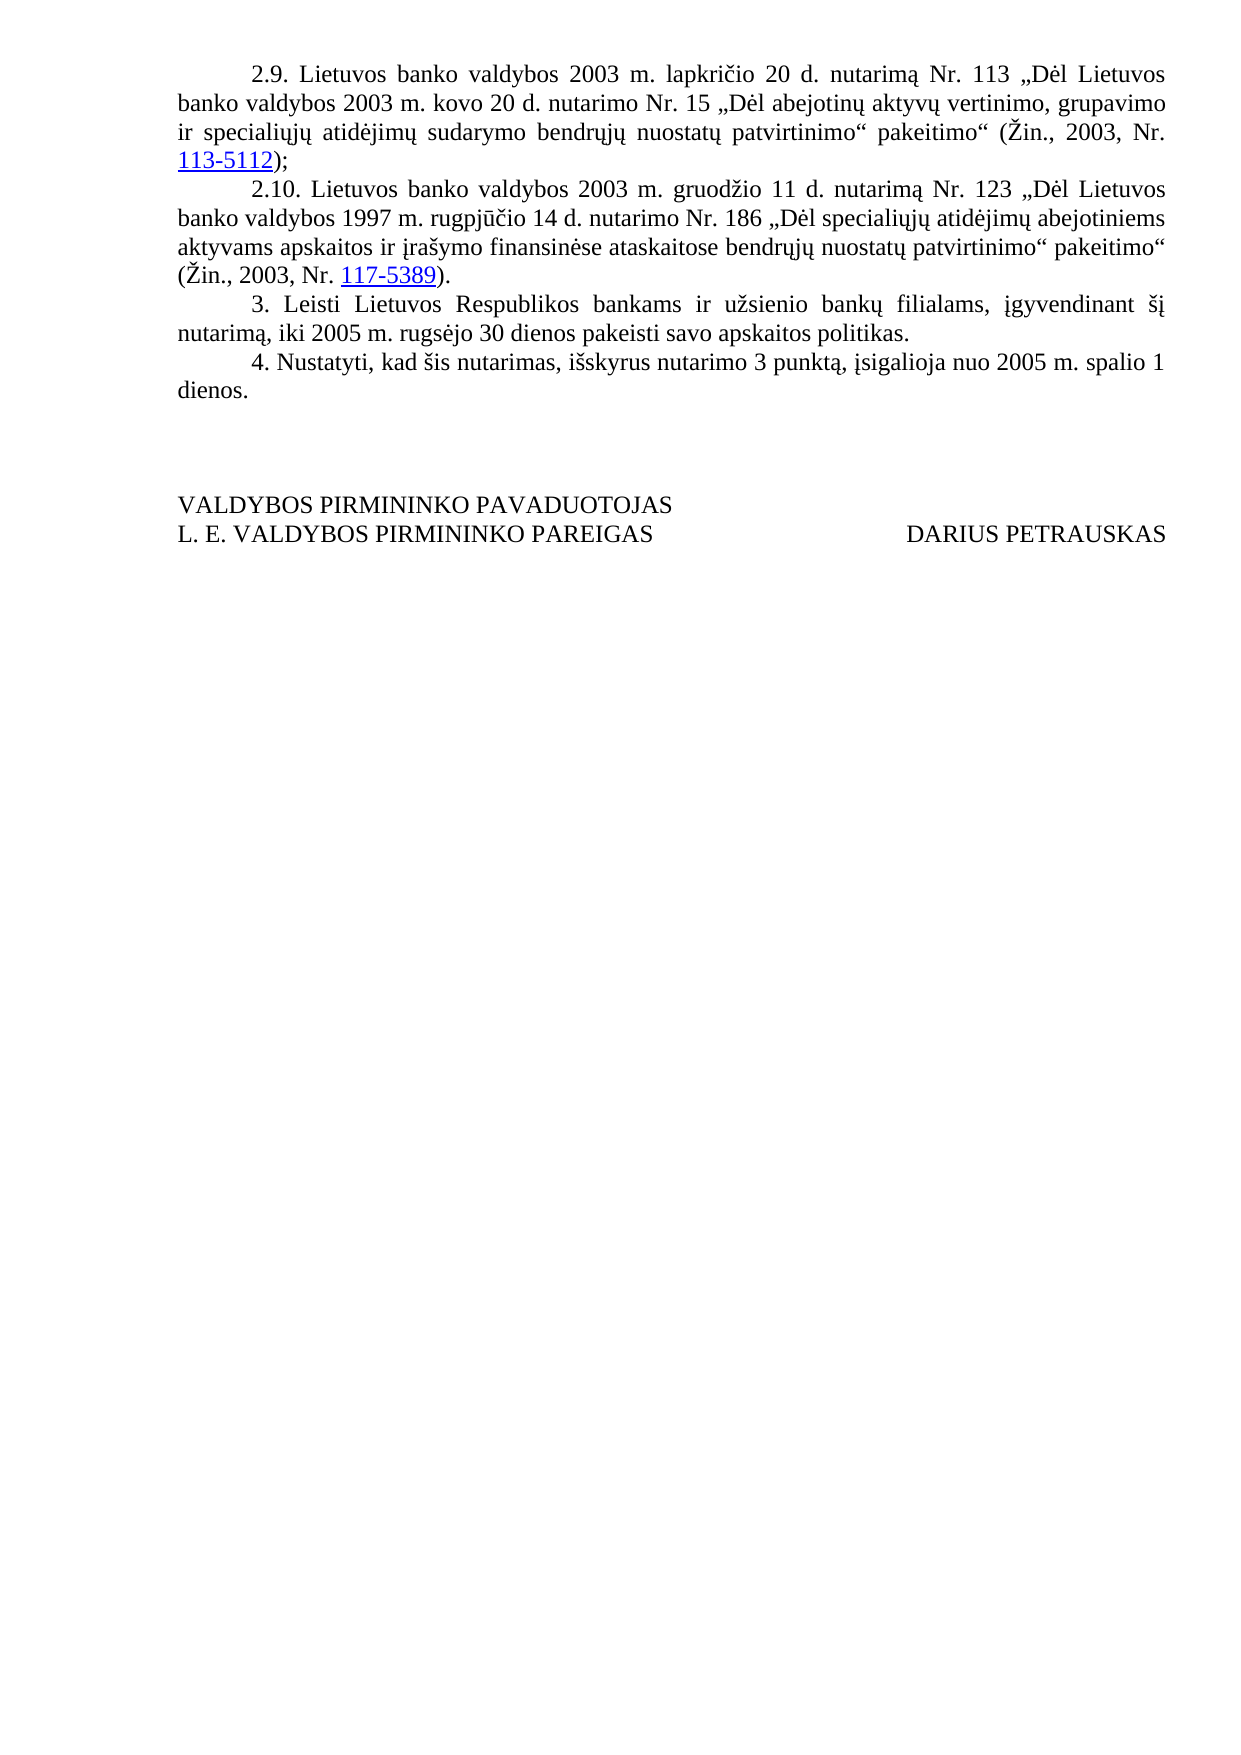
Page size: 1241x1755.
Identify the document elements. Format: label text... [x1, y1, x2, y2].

text 2.9. Lietuvos banko valdybos 2003 m. lapkričio 20 d. nutarimą Nr. 113 „Dėl Lietuvos banko valdybos 2003 m. kovo 20 d. nutarimo Nr. 15 „Dėl abejotinų aktyvų vertinimo, grupavimo ir specialiųjų atidėjimų sudarymo bendrųjų nuostatų patvirtinimo“ pakeitimo“ (Žin., 2003, Nr. 113-5112); [177, 59, 1166, 174]
text L. E. VALDYBOS PIRMININKO PAREIGAS DARIUS PETRAUSKAS [177, 519, 1166, 548]
text VALDYBOS PIRMININKO PAVADUOTOJAS [177, 490, 1166, 519]
text 2.10. Lietuvos banko valdybos 2003 m. gruodžio 11 d. nutarimą Nr. 123 „Dėl Lietuvos banko valdybos 1997 m. rugpjūčio 14 d. nutarimo Nr. 186 „Dėl specialiųjų atidėjimų abejotiniems aktyvams apskaitos ir įrašymo finansinėse ataskaitose bendrųjų nuostatų patvirtinimo“ pakeitimo“ (Žin., 2003, Nr. 117-5389). [177, 174, 1166, 289]
text 4. Nustatyti, kad šis nutarimas, išskyrus nutarimo 3 punktą, įsigalioja nuo 2005 m. spalio 1 dienos. [177, 347, 1166, 404]
text 3. Leisti Lietuvos Respublikos bankams ir užsienio bankų filialams, įgyvendinant šį nutarimą, iki 2005 m. rugsėjo 30 dienos pakeisti savo apskaitos politikas. [177, 289, 1166, 347]
